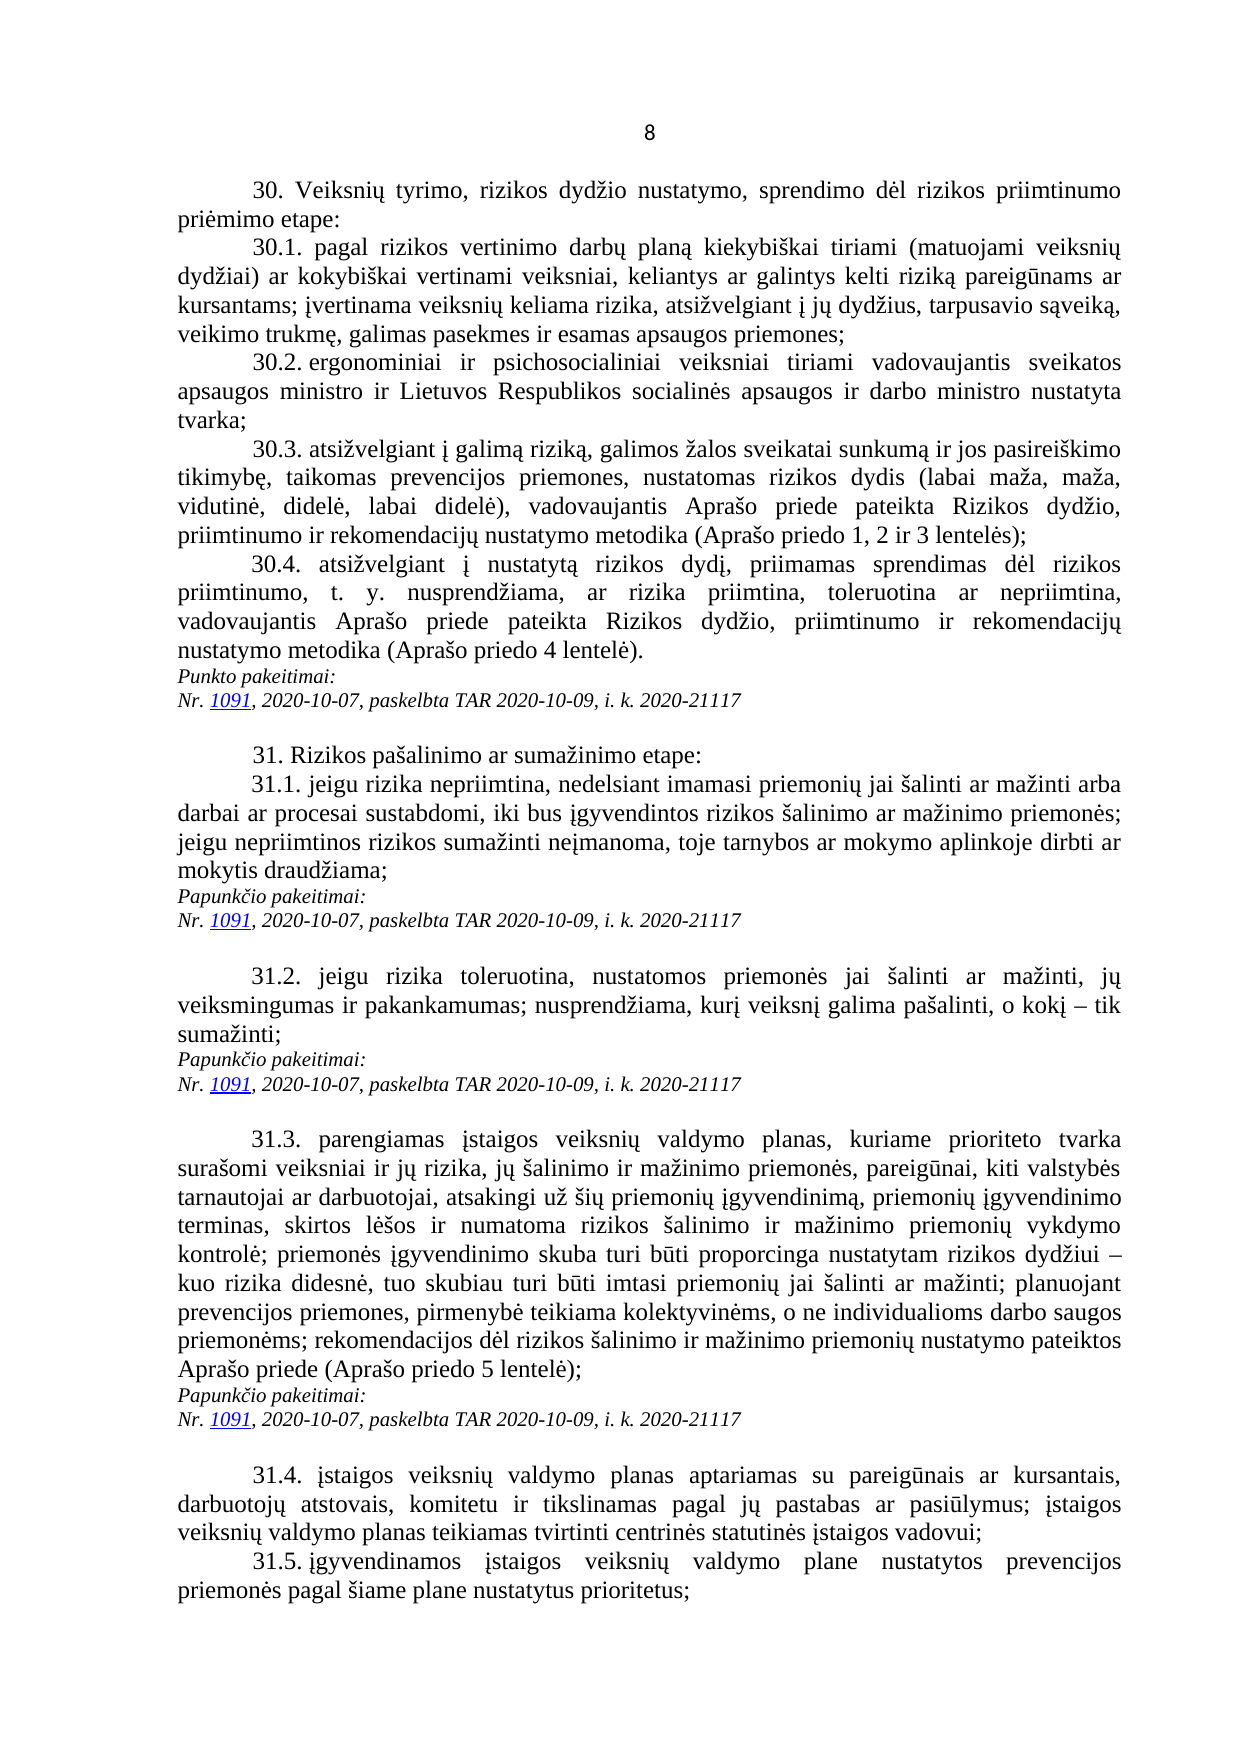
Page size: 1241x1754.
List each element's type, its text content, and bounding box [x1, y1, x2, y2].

text Papunkčio pakeitimai: [177, 1383, 1122, 1407]
text 31.1. jeigu rizika nepriimtina, nedelsiant imamasi priemonių jai šalinti ar mažinti arba darbai ar procesai sustabdomi, iki bus įgyvendintos rizikos šalinimo ar mažinimo priemonės; jeigu nepriimtinos rizikos sumažinti neįmanoma, toje tarnybos ar mokymo aplinkoje dirbti ar mokytis draudžiama; [177, 769, 1122, 884]
text 31. Rizikos pašalinimo ar sumažinimo etape: [177, 741, 1122, 769]
text Punkto pakeitimai: [177, 664, 1122, 688]
text 30.3. atsižvelgiant į galimą riziką, galimos žalos sveikatai sunkumą ir jos pasireiškimo tikimybę, taikomas prevencijos priemones, nustatomas rizikos dydis (labai maža, maža, vidutinė, didelė, labai didelė), vadovaujantis Aprašo priede pateikta Rizikos dydžio, priimtinumo ir rekomendacijų nustatymo metodika (Aprašo priedo 1, 2 ir 3 lentelės); [177, 434, 1122, 549]
text 30.4. atsižvelgiant į nustatytą rizikos dydį, priimamas sprendimas dėl rizikos priimtinumo, t. y. nusprendžiama, ar rizika priimtina, toleruotina ar nepriimtina, vadovaujantis Aprašo priede pateikta Rizikos dydžio, priimtinumo ir rekomendacijų nustatymo metodika (Aprašo priedo 4 lentelė). [177, 549, 1122, 664]
text Nr. 1091, 2020-10-07, paskelbta TAR 2020-10-09, i. k. 2020-21117 [177, 1071, 1122, 1096]
text Papunkčio pakeitimai: [177, 884, 1122, 908]
text Nr. 1091, 2020-10-07, paskelbta TAR 2020-10-09, i. k. 2020-21117 [177, 908, 1122, 932]
text 30.1. pagal rizikos vertinimo darbų planą kiekybiškai tiriami (matuojami veiksnių dydžiai) ar kokybiškai vertinami veiksniai, keliantys ar galintys kelti riziką pareigūnams ar kursantams; įvertinama veiksnių keliama rizika, atsižvelgiant į jų dydžius, tarpusavio sąveiką, veikimo trukmę, galimas pasekmes ir esamas apsaugos priemones; [177, 232, 1122, 347]
text Nr. 1091, 2020-10-07, paskelbta TAR 2020-10-09, i. k. 2020-21117 [177, 1407, 1122, 1431]
text 31.4. įstaigos veiksnių valdymo planas aptariamas su pareigūnais ar kursantais, darbuotojų atstovais, komitetu ir tikslinamas pagal jų pastabas ar pasiūlymus; įstaigos veiksnių valdymo planas teikiamas tvirtinti centrinės statutinės įstaigos vadovui; [177, 1460, 1122, 1546]
text 30.2. ergonominiai ir psichosocialiniai veiksniai tiriami vadovaujantis sveikatos apsaugos ministro ir Lietuvos Respublikos socialinės apsaugos ir darbo ministro nustatyta tvarka; [177, 347, 1122, 434]
text 30. Veiksnių tyrimo, rizikos dydžio nustatymo, sprendimo dėl rizikos priimtinumo priėmimo etape: [177, 175, 1122, 232]
text 31.3. parengiamas įstaigos veiksnių valdymo planas, kuriame prioriteto tvarka surašomi veiksniai ir jų rizika, jų šalinimo ir mažinimo priemonės, pareigūnai, kiti valstybės tarnautojai ar darbuotojai, atsakingi už šių priemonių įgyvendinimą, priemonių įgyvendinimo terminas, skirtos lėšos ir numatoma rizikos šalinimo ir mažinimo priemonių vykdymo kontrolė; priemonės įgyvendinimo skuba turi būti proporcinga nustatytam rizikos dydžiui – kuo rizika didesnė, tuo skubiau turi būti imtasi priemonių jai šalinti ar mažinti; planuojant prevencijos priemones, pirmenybė teikiama kolektyvinėms, o ne individualioms darbo saugos priemonėms; rekomendacijos dėl rizikos šalinimo ir mažinimo priemonių nustatymo pateiktos Aprašo priede (Aprašo priedo 5 lentelė); [177, 1124, 1122, 1383]
text Nr. 1091, 2020-10-07, paskelbta TAR 2020-10-09, i. k. 2020-21117 [177, 688, 1122, 712]
text 31.2. jeigu rizika toleruotina, nustatomos priemonės jai šalinti ar mažinti, jų veiksmingumas ir pakankamumas; nusprendžiama, kurį veiksnį galima pašalinti, o kokį – tik sumažinti; [177, 961, 1122, 1047]
text 31.5. įgyvendinamos įstaigos veiksnių valdymo plane nustatytos prevencijos priemonės pagal šiame plane nustatytus prioritetus; [177, 1546, 1122, 1604]
text Papunkčio pakeitimai: [177, 1047, 1122, 1071]
